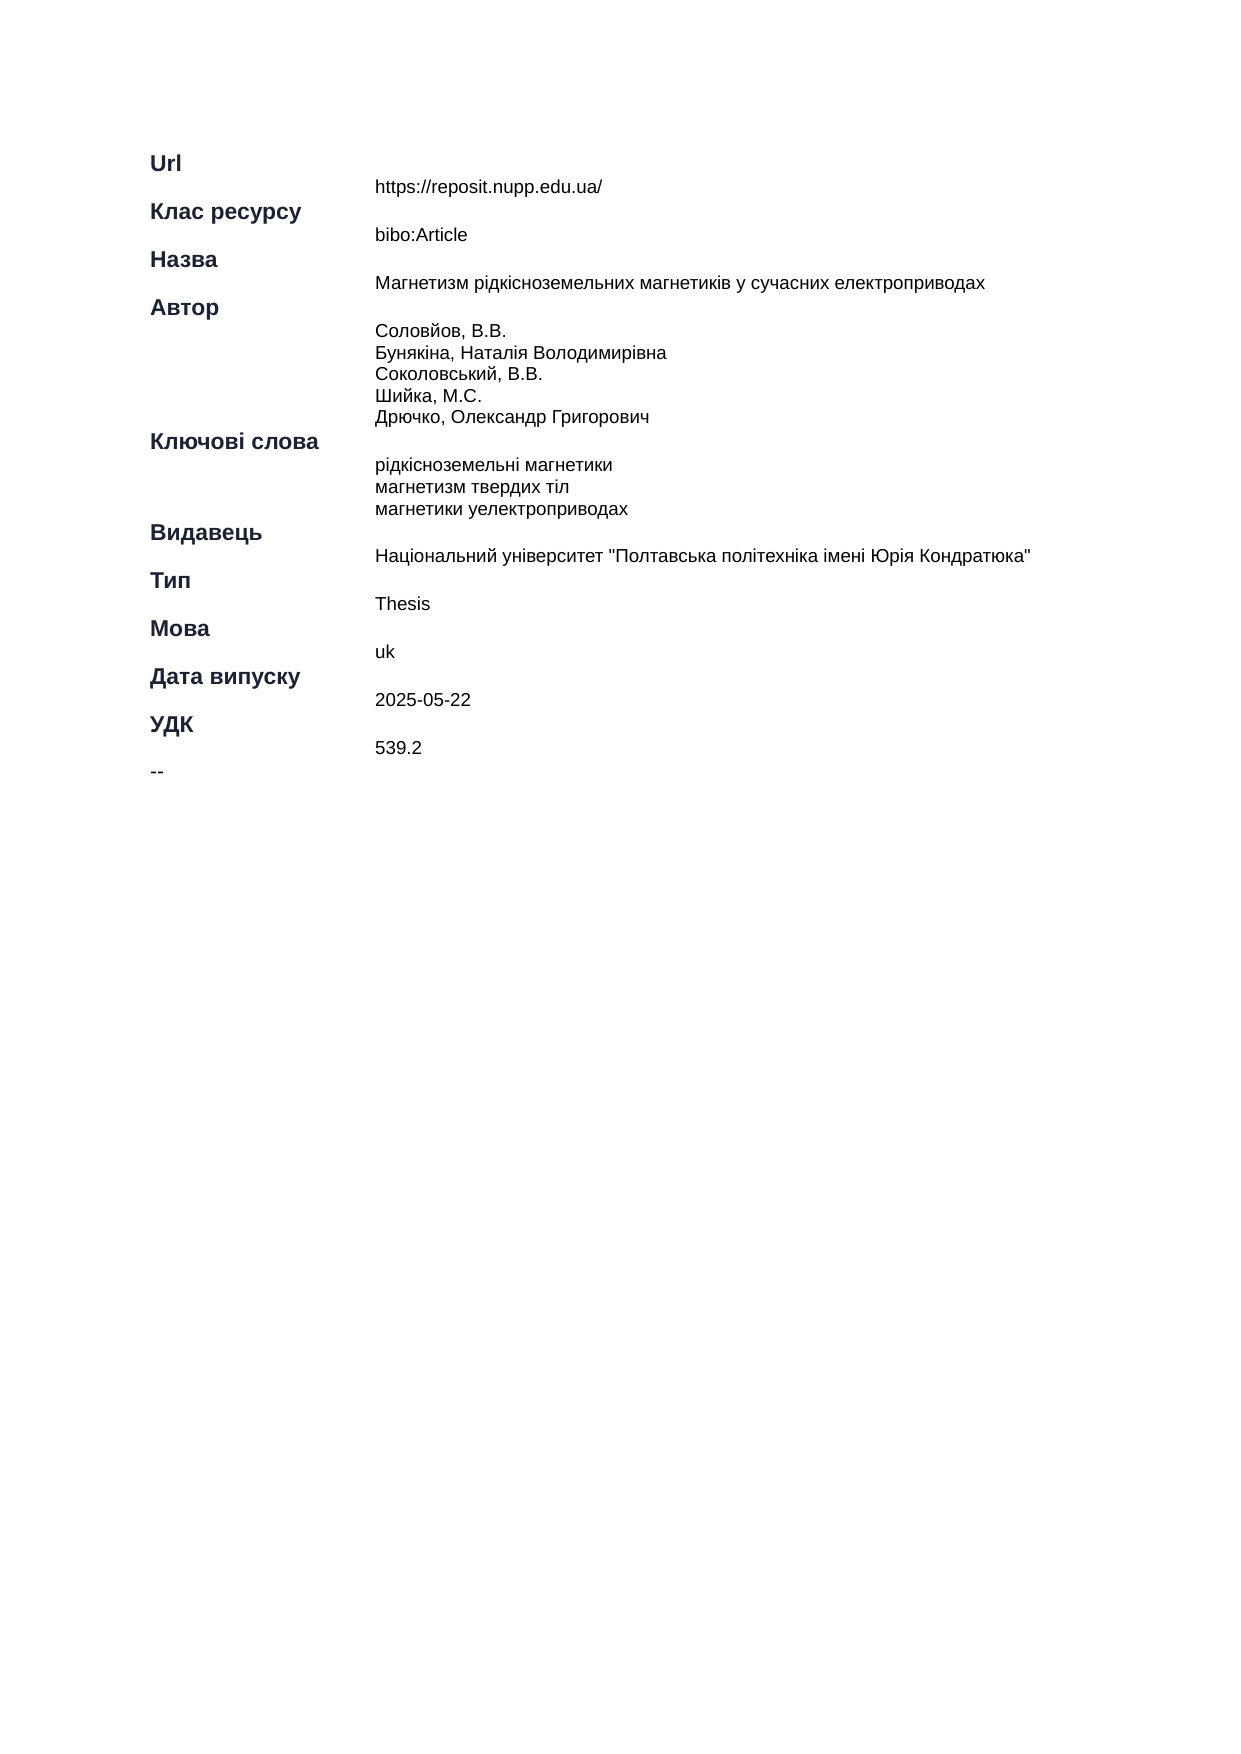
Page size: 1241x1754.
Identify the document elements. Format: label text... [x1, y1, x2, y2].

text Автор [150, 294, 1090, 320]
text Соловйов, В.В. [375, 320, 1090, 342]
text Ключові слова [150, 428, 1090, 454]
text Thesis [375, 593, 1090, 615]
text магнетизм твердих тіл [375, 476, 1090, 497]
text 2025-05-22 [375, 689, 1090, 711]
text Національний університет "Полтавська політехніка імені Юрія Кондратюка" [375, 545, 1090, 567]
text Тип [150, 567, 1090, 593]
text Соколовський, В.В. [375, 363, 1090, 385]
text УДК [150, 711, 1090, 737]
text рідкісноземельні магнетики [375, 454, 1090, 476]
text Дата випуску [150, 663, 1090, 689]
text -- [150, 758, 1090, 782]
text Url [150, 150, 1090, 176]
text uk [375, 641, 1090, 663]
text Шийка, М.С. [375, 385, 1090, 406]
text магнетики уелектроприводах [375, 497, 1090, 519]
text Бунякіна, Наталія Володимирівна [375, 342, 1090, 363]
text Магнетизм рідкісноземельних магнетиків у сучасних електроприводах [375, 272, 1090, 294]
text Дрючко, Олександр Григорович [375, 406, 1090, 428]
text https://reposit.nupp.edu.ua/ [375, 176, 1090, 198]
text Мова [150, 615, 1090, 641]
text bibo:Article [375, 224, 1090, 246]
text Видавець [150, 519, 1090, 545]
text 539.2 [375, 737, 1090, 758]
text Назва [150, 246, 1090, 272]
text Клас ресурсу [150, 198, 1090, 224]
